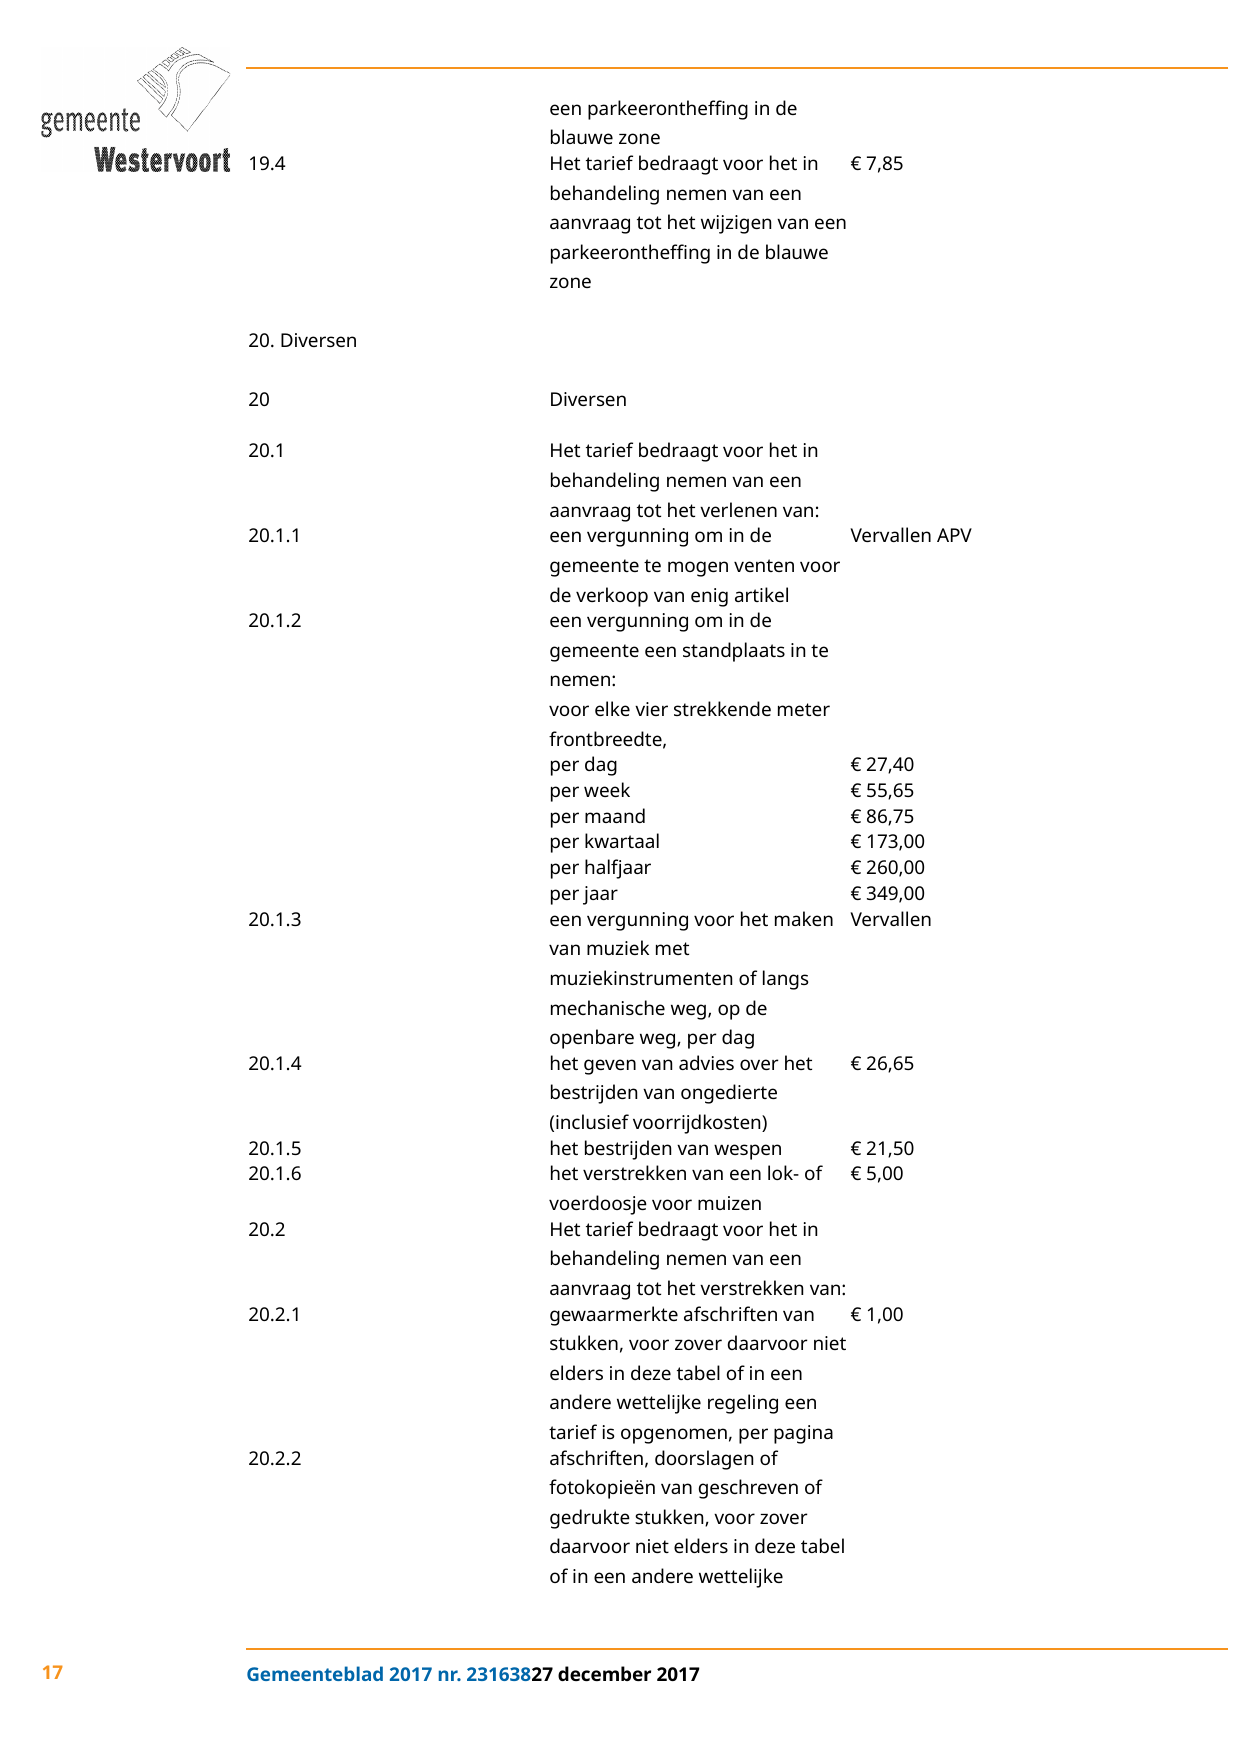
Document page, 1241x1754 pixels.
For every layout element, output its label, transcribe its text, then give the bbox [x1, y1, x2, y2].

table_cell per dag [549, 752, 850, 777]
table_cell € 260,00 [850, 855, 1152, 880]
table_cell [850, 608, 1152, 752]
table_cell een vergunning om in de gemeente te mogen venten voor de verkoop van enig artikel [549, 523, 850, 607]
table_cell [850, 1216, 1152, 1301]
table_cell Het tarief bedraagt voor het in behandeling nemen van een aanvraag tot het wijzigen van een parkeerontheffing in de blauwe zone [549, 150, 850, 294]
table_cell 20.1.3 [248, 906, 549, 1050]
table_cell [248, 777, 549, 803]
table_cell [248, 95, 549, 150]
table_cell € 173,00 [850, 829, 1152, 854]
table_cell het bestrijden van wespen [549, 1135, 850, 1161]
table_cell een vergunning voor het maken van muziek met muziekinstrumenten of langs mechanische weg, op de openbare weg, per dag [549, 906, 850, 1050]
table_header Diversen [549, 386, 850, 412]
table_cell het verstrekken van een lok- of voerdoosje voor muizen [549, 1161, 850, 1216]
table_cell een vergunning om in de gemeente een standplaats in te nemen: voor elke vier strekkende meter frontbreedte, [549, 608, 850, 752]
table_cell € 21,50 [850, 1135, 1152, 1161]
table_cell Het tarief bedraagt voor het in behandeling nemen van een aanvraag tot het verlenen van: [549, 438, 850, 523]
table_cell [248, 803, 549, 829]
table_cell € 27,40 [850, 752, 1152, 777]
table_cell € 7,85 [850, 150, 1152, 294]
table_cell het geven van advies over het bestrijden van ongedierte (inclusief voorrijdkosten) [549, 1050, 850, 1135]
table_header 20 [248, 386, 549, 412]
table_cell [850, 1445, 1152, 1589]
table_cell € 1,00 [850, 1301, 1152, 1445]
table_cell [549, 412, 850, 438]
table_cell [248, 880, 549, 906]
table_cell € 86,75 [850, 803, 1152, 829]
table_cell een parkeerontheffing in de blauwe zone [549, 95, 850, 150]
table_cell € 55,65 [850, 777, 1152, 803]
table_cell [248, 412, 549, 438]
table_cell afschriften, doorslagen of fotokopieën van geschreven of gedrukte stukken, voor zover daarvoor niet elders in deze tabel of in een andere wettelijke [549, 1445, 850, 1589]
table_cell Het tarief bedraagt voor het in behandeling nemen van een aanvraag tot het verstrekken van: [549, 1216, 850, 1301]
table_cell [248, 855, 549, 880]
text 20. Diversen [248, 327, 1152, 353]
table_cell [850, 438, 1152, 523]
table_header [850, 386, 1152, 412]
table_cell 20.1.4 [248, 1050, 549, 1135]
table_cell 20.1.2 [248, 608, 549, 752]
table_cell per maand [549, 803, 850, 829]
table_cell 20.1.1 [248, 523, 549, 607]
table_cell gewaarmerkte afschriften van stukken, voor zover daarvoor niet elders in deze tabel of in een andere wettelijke regeling een tarief is opgenomen, per pagina [549, 1301, 850, 1445]
table_cell 20.1.5 [248, 1135, 549, 1161]
table_cell Vervallen APV [850, 523, 1152, 607]
table_cell 20.1.6 [248, 1161, 549, 1216]
table_cell 19.4 [248, 150, 549, 294]
table_cell [850, 412, 1152, 438]
table_cell 20.2.1 [248, 1301, 549, 1445]
table_cell 20.2.2 [248, 1445, 549, 1589]
table_cell [248, 829, 549, 854]
picture [41, 47, 231, 172]
table_cell 20.2 [248, 1216, 549, 1301]
table_cell Vervallen [850, 906, 1152, 1050]
table_cell per halfjaar [549, 855, 850, 880]
table_cell 20.1 [248, 438, 549, 523]
table_cell [850, 95, 1152, 150]
table_cell € 5,00 [850, 1161, 1152, 1216]
table_cell [248, 752, 549, 777]
table_cell € 26,65 [850, 1050, 1152, 1135]
table_cell per jaar [549, 880, 850, 906]
table_cell per week [549, 777, 850, 803]
table_cell € 349,00 [850, 880, 1152, 906]
table_cell per kwartaal [549, 829, 850, 854]
